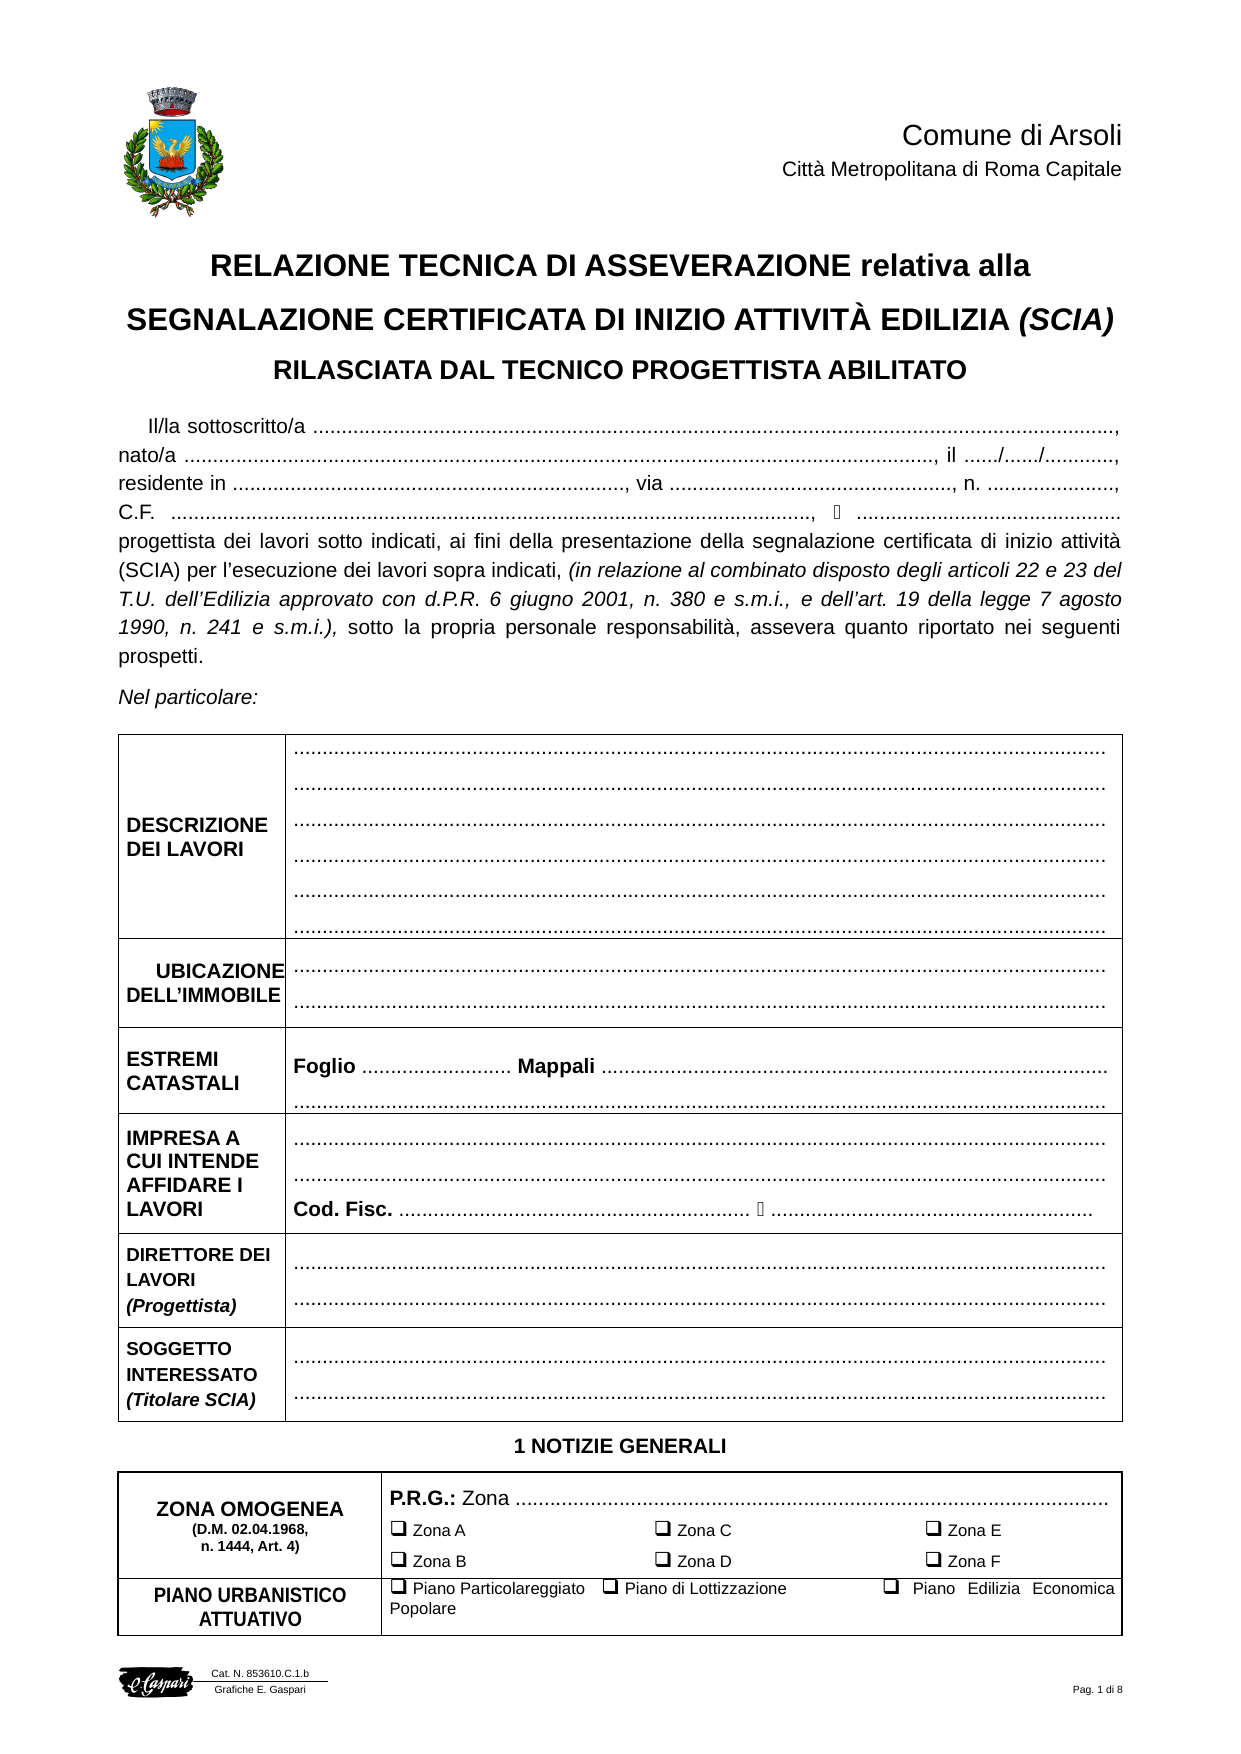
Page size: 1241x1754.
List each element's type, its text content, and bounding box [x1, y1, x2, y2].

table_cell ............................................................................................................................................. ............................................................................................................................................. Cod. Fisc. .............................................................  ........................................................ [286, 1114, 1122, 1232]
picture [122, 87, 224, 219]
title SEGNALAZIONE CERTIFICATA DI INIZIO ATTIVITÀ EDILIZIA (SCIA) [118, 301, 1122, 336]
table_cell PIANO URBANISTICO ATTUATIVO [119, 1579, 381, 1635]
table_cell ESTREMI CATASTALI [119, 1028, 285, 1113]
table_cell Foglio .......................... Mappali ........................................................................................ ............................................................................................................................................. [286, 1028, 1122, 1113]
table_header ZONA OMOGENEA (D.M. 02.04.1968, n. 1444, Art. 4) [119, 1473, 381, 1578]
table_cell  Piano Particolareggiato  Piano di Lottizzazione  Piano Edilizia Economica Popolare [382, 1579, 1121, 1635]
table_header ............................................................................................................................................. ............................................................................................................................................. ............................................................................................................................................. ............................................................................................................................................. ............................................................................................................................................. ............................................................................................................................................. [286, 735, 1122, 938]
table_cell SOGGETTO INTERESSATO (Titolare SCIA) [119, 1328, 285, 1421]
text Città Metropolitana di Roma Capitale [224, 157, 1122, 181]
text RILASCIATA DAL TECNICO PROGETTISTA ABILITATO [118, 354, 1122, 386]
table_cell ............................................................................................................................................. ............................................................................................................................................. [286, 1234, 1122, 1327]
table_header P.R.G.: Zona .......................................................................................................  Zona A  Zona C  Zona E  Zona B  Zona D  Zona F [382, 1473, 1121, 1578]
table_header DESCRIZIONE DEI LAVORI [119, 735, 285, 938]
table_cell DIRETTORE DEI LAVORI (Progettista) [119, 1234, 285, 1327]
table_cell UBICAZIONE DELL’IMMOBILE [119, 939, 285, 1027]
table_cell ............................................................................................................................................. ............................................................................................................................................. [286, 939, 1122, 1027]
table_cell ............................................................................................................................................. ............................................................................................................................................. [286, 1328, 1122, 1421]
title RELAZIONE TECNICA DI ASSEVERAZIONE relativa alla [118, 247, 1122, 283]
text 1 NOTIZIE GENERALI [118, 1434, 1122, 1458]
title Nel particolare: [118, 685, 1122, 709]
text Il/la sottoscritto/a ..........................................................................................................................................., nato/a .................................................................................................................................., il ....../....../............, residente in ...................................................................., via ................................................., n. ......................, C.F. ...............................................................................................................,  .............................................. progettista dei lavori sotto indicati, ai fini della presentazione della segnalazione certificata di inizio attività (SCIA) per l’esecuzione dei lavori sopra indicati, (in relazione al combinato disposto degli articoli 22 e 23 del T.U. dell’Edilizia approvato con d.P.R. 6 giugno 2001, n. 380 e s.m.i., e dell’art. 19 della legge 7 agosto 1990, n. 241 e s.m.i.), sotto la propria personale responsabilità, assevera quanto riportato nei seguenti prospetti. [118, 414, 1122, 668]
text Comune di Arsoli [224, 118, 1122, 152]
picture [118, 1666, 194, 1698]
table_cell IMPRESA A CUI INTENDE AFFIDARE I LAVORI [119, 1114, 285, 1232]
